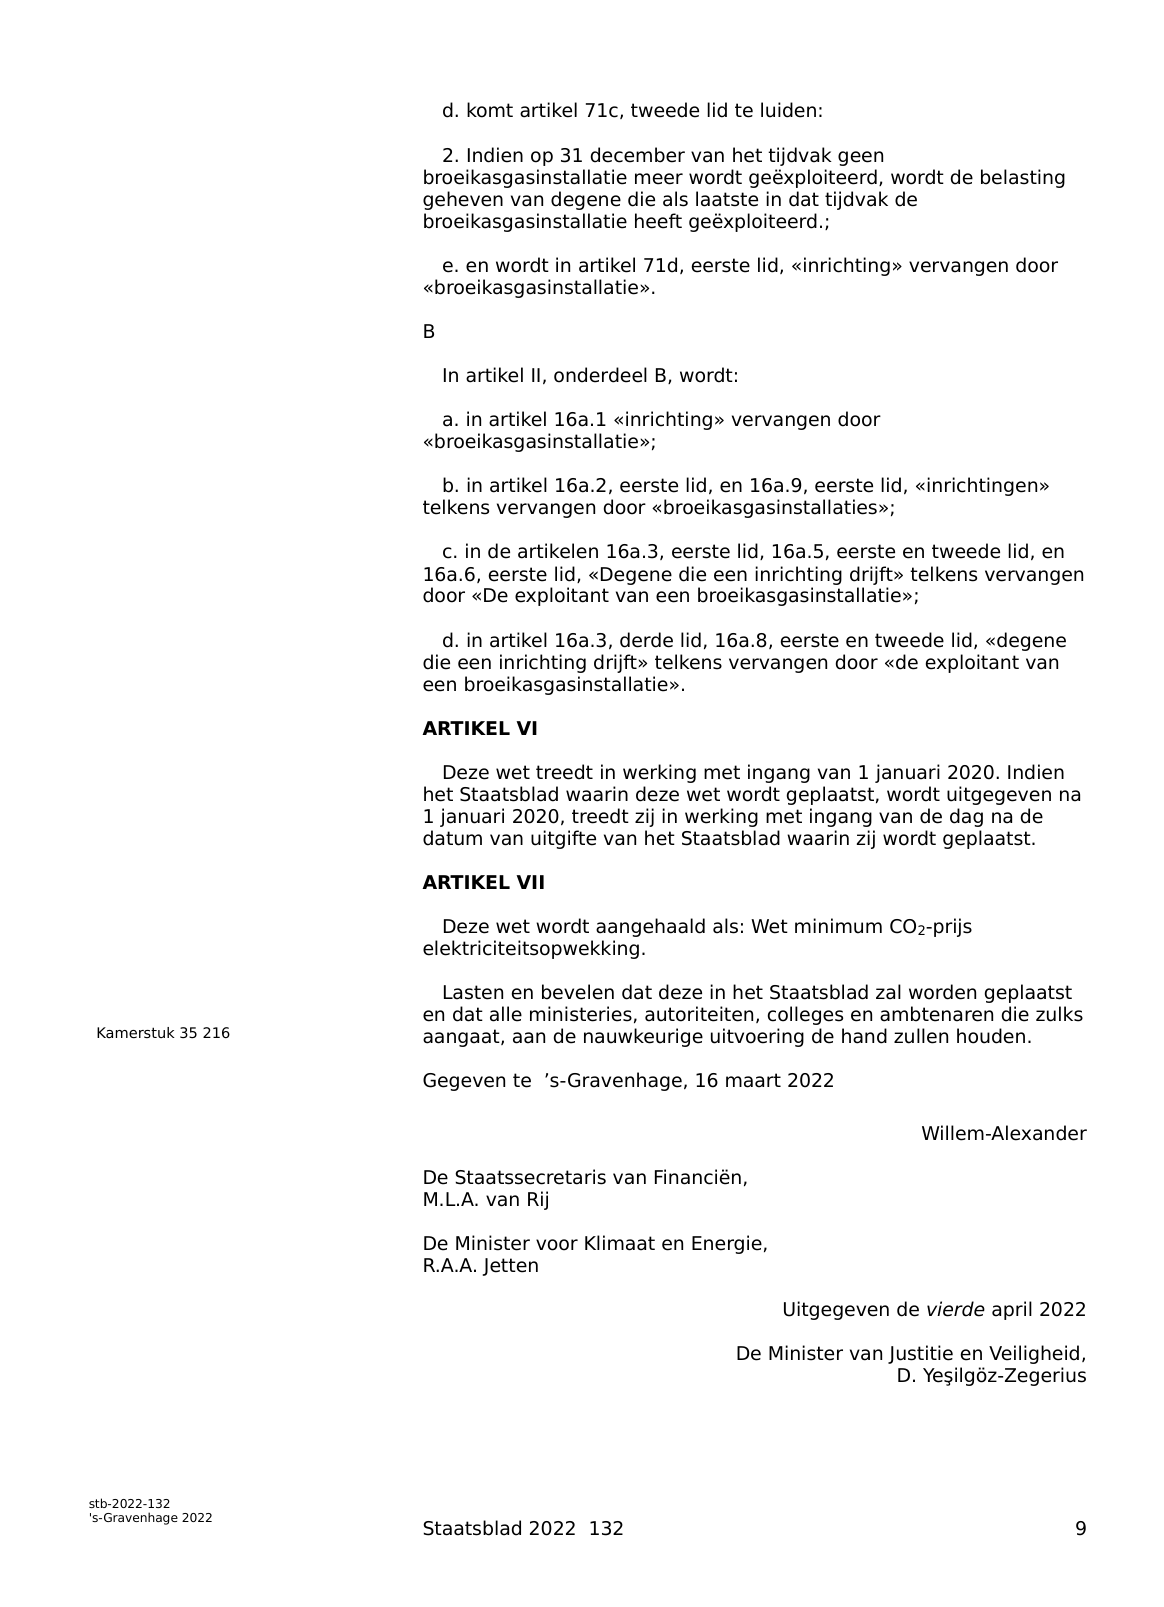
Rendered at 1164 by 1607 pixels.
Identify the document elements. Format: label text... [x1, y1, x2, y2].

text Gegeven te ’s-Gravenhage, 16 maart 2022 [422, 1070, 1087, 1092]
text Deze wet wordt aangehaald als: Wet minimum CO2-prijs elektriciteitsopwekking. [422, 916, 1087, 960]
text De Staatssecretaris van Financiën, M.L.A. van Rij [422, 1167, 1087, 1211]
text De Minister van Justitie en Veiligheid, D. Yeşilgöz-Zegerius [422, 1343, 1087, 1387]
text d. komt artikel 71c, tweede lid te luiden: [422, 100, 1087, 122]
text c. in de artikelen 16a.3, eerste lid, 16a.5, eerste en tweede lid, en 16a.6, eerste lid, «Degene die een inrichting drijft» telkens vervangen door «De exploitant van een broeikasgasinstallatie»; [422, 541, 1087, 607]
text Kamerstuk 35 216 [77, 1025, 396, 1042]
subtitle ARTIKEL VII [422, 872, 1087, 894]
text a. in artikel 16a.1 «inrichting» vervangen door «broeikasgasinstallatie»; [422, 409, 1087, 453]
text Willem-Alexander [422, 1122, 1087, 1144]
text d. in artikel 16a.3, derde lid, 16a.8, eerste en tweede lid, «degene die een inrichting drijft» telkens vervangen door «de exploitant van een broeikasgasinstallatie». [422, 629, 1087, 696]
text Deze wet treedt in werking met ingang van 1 januari 2020. Indien het Staatsblad waarin deze wet wordt geplaatst, wordt uitgegeven na 1 januari 2020, treedt zij in werking met ingang van de dag na de datum van uitgifte van het Staatsblad waarin zij wordt geplaatst. [422, 762, 1087, 850]
text In artikel II, onderdeel B, wordt: [422, 365, 1087, 387]
subtitle ARTIKEL VI [422, 718, 1087, 740]
text Lasten en bevelen dat deze in het Staatsblad zal worden geplaatst en dat alle ministeries, autoriteiten, colleges en ambtenaren die zulks aangaat, aan de nauwkeurige uitvoering de hand zullen houden. [422, 982, 1087, 1048]
text stb-2022-132 [88, 1497, 323, 1511]
text b. in artikel 16a.2, eerste lid, en 16a.9, eerste lid, «inrichtingen» telkens vervangen door «broeikasgasinstallaties»; [422, 475, 1087, 519]
text De Minister voor Klimaat en Energie, R.A.A. Jetten [422, 1233, 1087, 1277]
text Uitgegeven de vierde april 2022 [422, 1299, 1087, 1321]
text B [422, 321, 1087, 343]
text e. en wordt in artikel 71d, eerste lid, «inrichting» vervangen door «broeikasgasinstallatie». [422, 255, 1087, 299]
text 2. Indien op 31 december van het tijdvak geen broeikasgasinstallatie meer wordt geëxploiteerd, wordt de belasting geheven van degene die als laatste in dat tijdvak de broeikasgasinstallatie heeft geëxploiteerd.; [422, 144, 1087, 232]
text 's-Gravenhage 2022 [88, 1511, 323, 1525]
